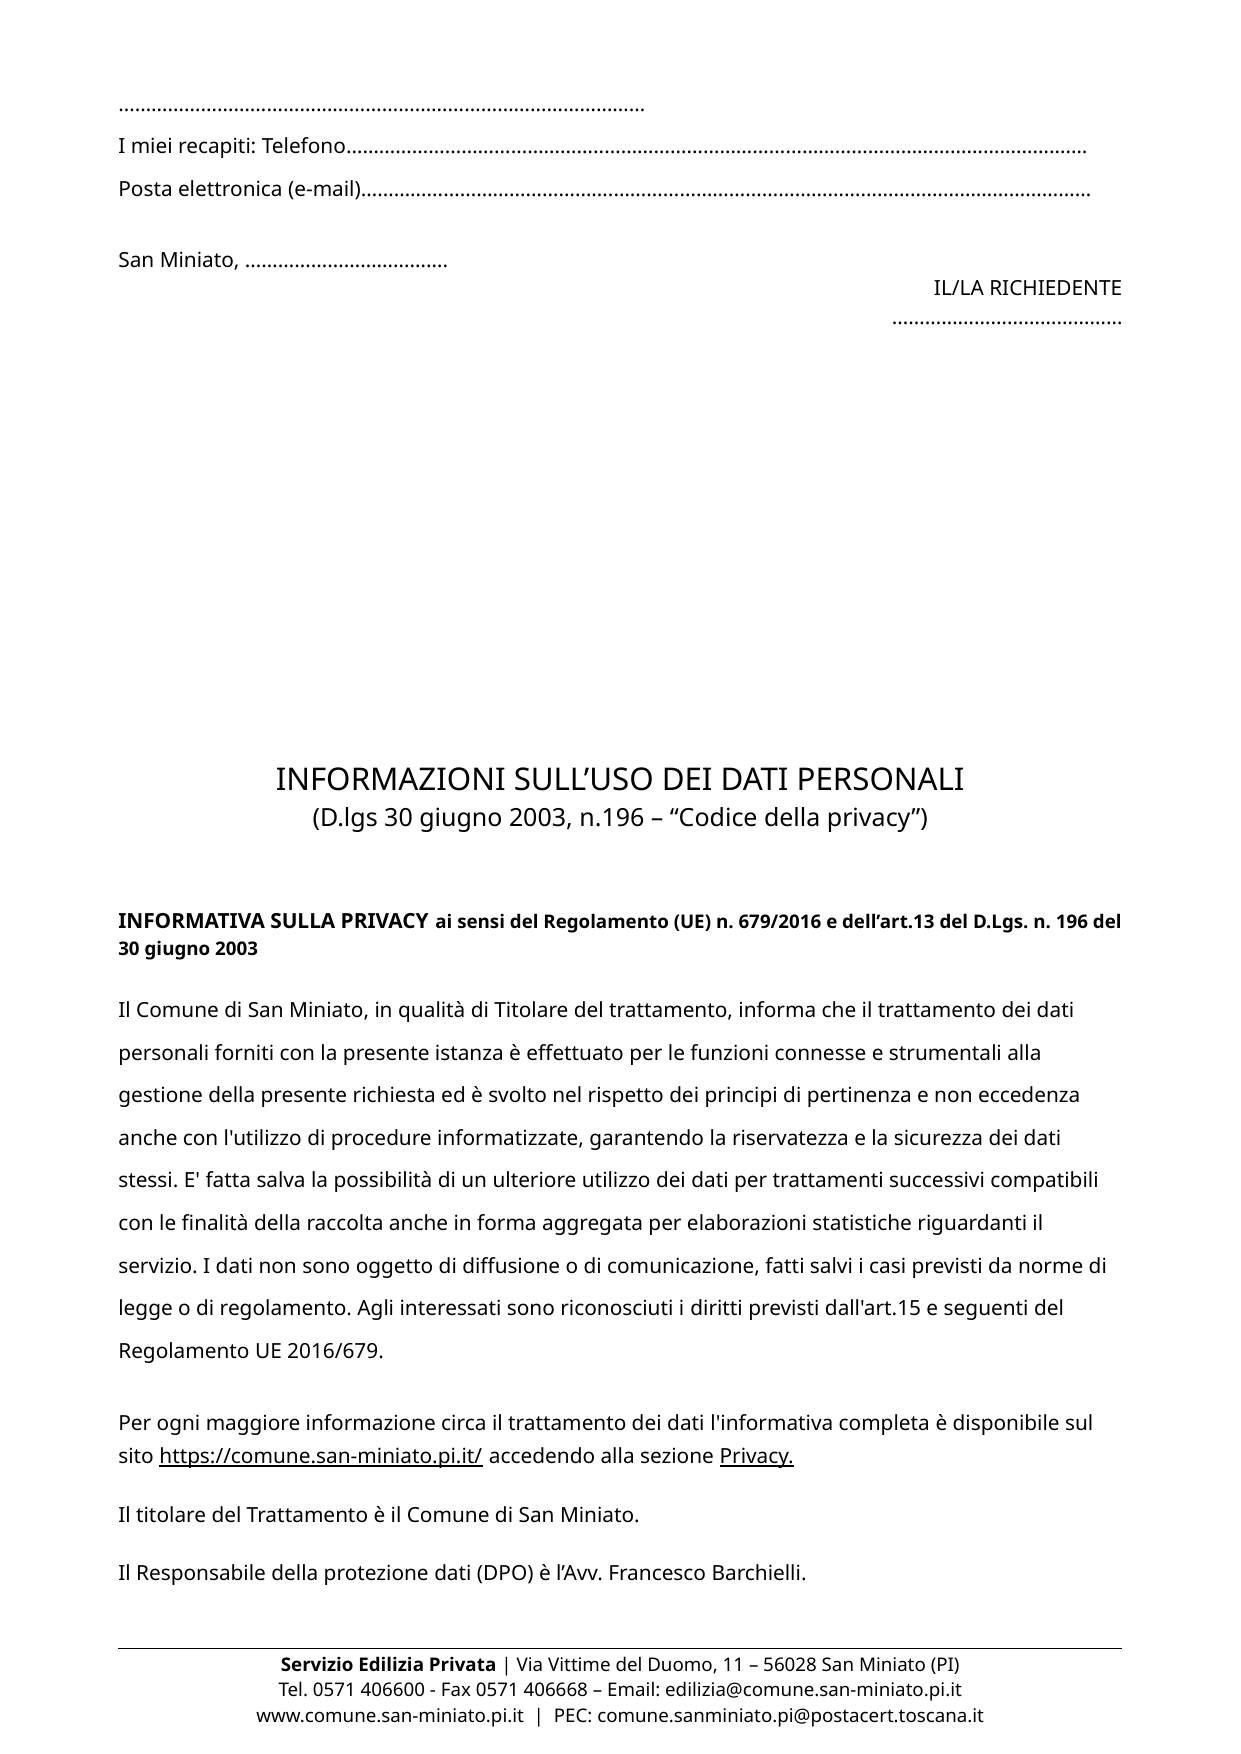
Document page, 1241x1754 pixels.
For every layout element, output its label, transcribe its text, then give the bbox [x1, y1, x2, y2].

text Il titolare del Trattamento è il Comune di San Miniato. [118, 1500, 1122, 1528]
text Per ogni maggiore informazione circa il trattamento dei dati l'informativa completa è disponibile sul sito https://comune.san-miniato.pi.it/ accedendo alla sezione Privacy. [118, 1408, 1122, 1471]
text Posta elettronica (e-mail)……………………………………….…………………………………………………………………………… [118, 174, 1122, 202]
text …………………………………… [118, 302, 1122, 330]
text …………………………………………………………………………………… [118, 89, 1122, 117]
text Il Responsabile della protezione dati (DPO) è l’Avv. Francesco Barchielli. [118, 1558, 1122, 1586]
text San Miniato, ………………………………. [118, 245, 1122, 273]
text Il Comune di San Miniato, in qualità di Titolare del trattamento, informa che il trattamento dei dati personali forniti con la presente istanza è effettuato per le funzioni connesse e strumentali alla gestione della presente richiesta ed è svolto nel rispetto dei principi di pertinenza e non eccedenza anche con l'utilizzo di procedure informatizzate, garantendo la riservatezza e la sicurezza dei dati stessi. E' fatta salva la possibilità di un ulteriore utilizzo dei dati per trattamenti successivi compatibili con le finalità della raccolta anche in forma aggregata per elaborazioni statistiche riguardanti il servizio. I dati non sono oggetto di diffusione o di comunicazione, fatti salvi i casi previsti da norme di legge o di regolamento. Agli interessati sono riconosciuti i diritti previsti dall'art.15 e seguenti del Regolamento UE 2016/679. [118, 995, 1122, 1364]
text IL/LA RICHIEDENTE [118, 273, 1122, 302]
text (D.lgs 30 giugno 2003, n.196 – “Codice della privacy”) [118, 799, 1122, 833]
text INFORMATIVA SULLA PRIVACY ai sensi del Regolamento (UE) n. 679/2016 e dell’art.13 del D.Lgs. n. 196 del 30 giugno 2003 [118, 902, 1122, 961]
text I miei recapiti: Telefono………………………………………..……………………………………………………………………………. [118, 131, 1122, 160]
text INFORMAZIONI SULL’USO DEI DATI PERSONALI [118, 757, 1122, 799]
